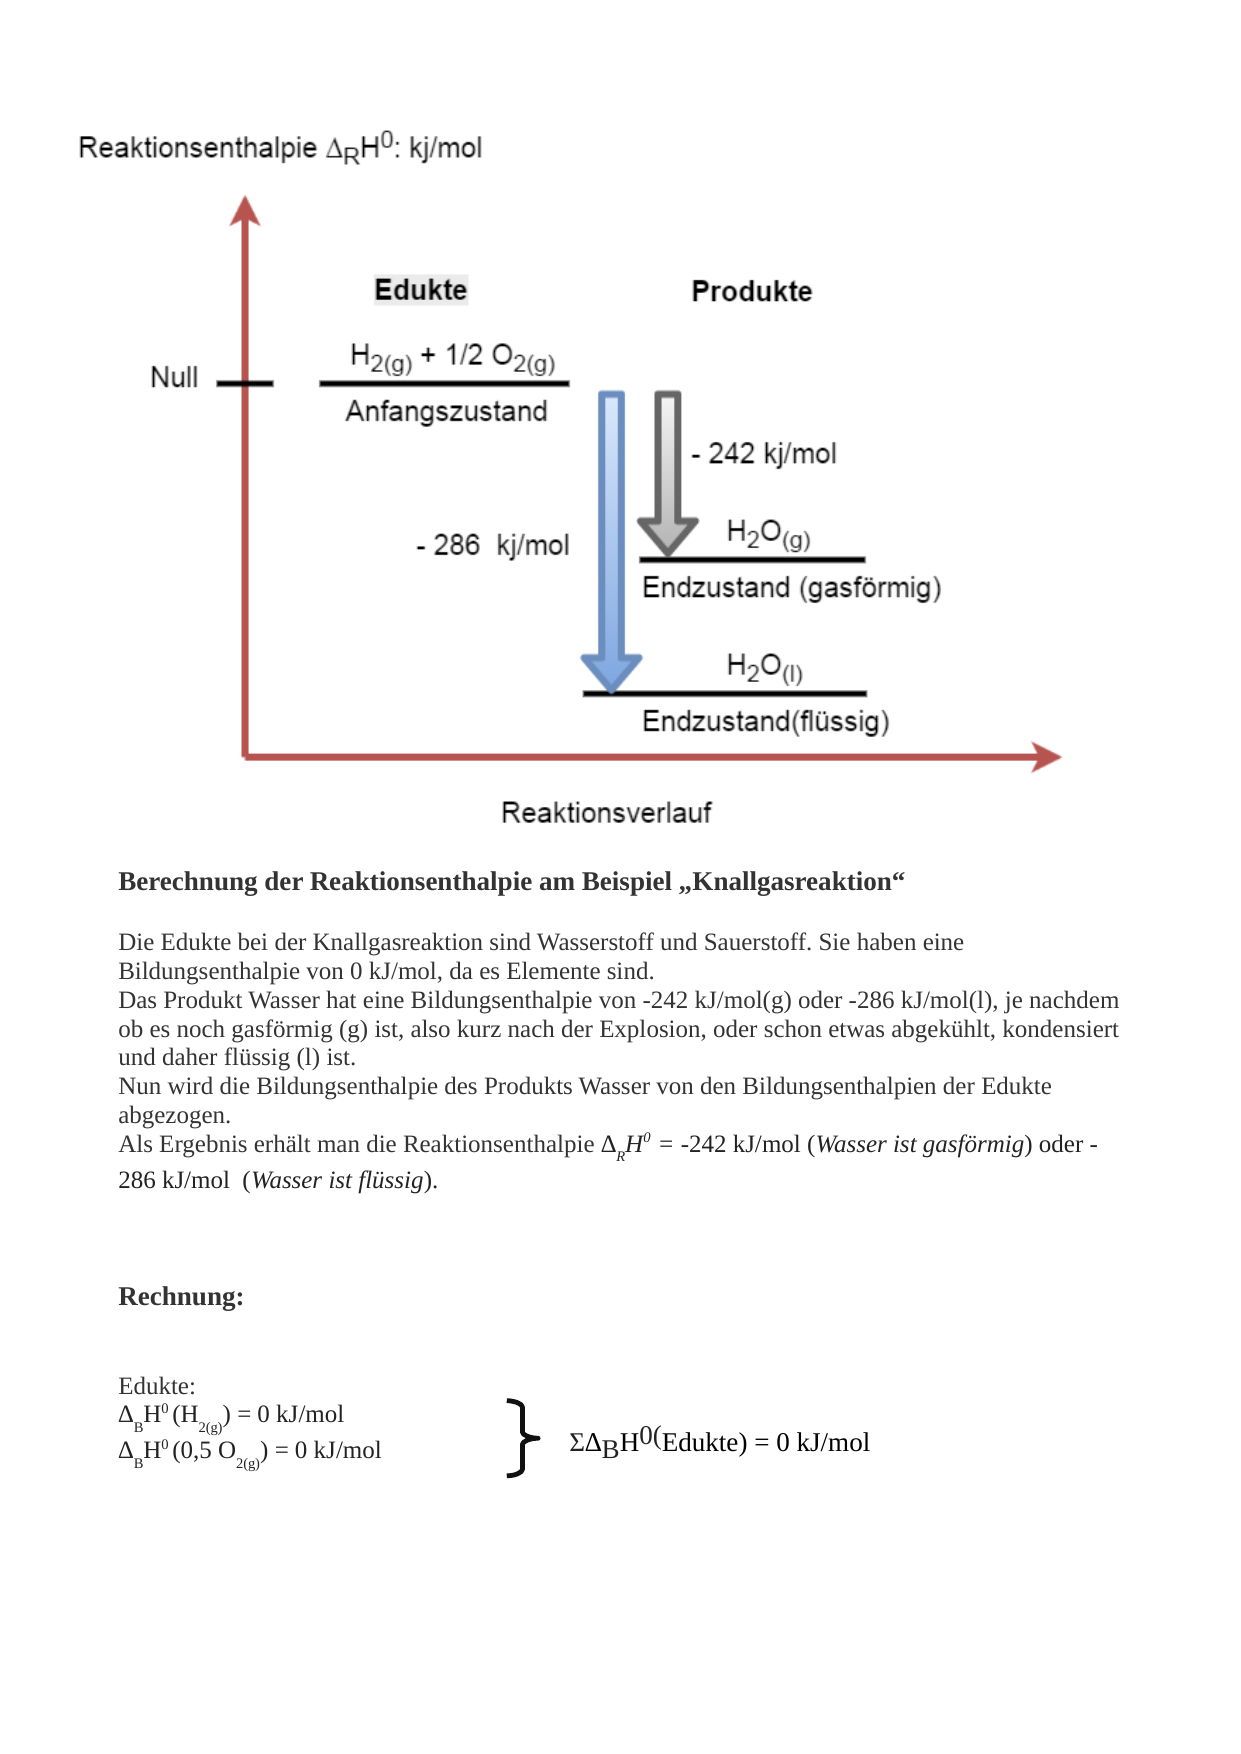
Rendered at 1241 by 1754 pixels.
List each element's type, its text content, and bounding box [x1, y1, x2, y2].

text ∆BH0 (0,5 O2(g)) = 0 kJ/mol [525, 1435, 1122, 1471]
text ∆BH0 (H2(g)) = 0 kJ/mol [118, 1399, 520, 1435]
text Edukte: [118, 1371, 1122, 1399]
text Die Edukte bei der Knallgasreaktion sind Wasserstoff und Sauerstoff. Sie haben eine Bildungsenthalpie von 0 kJ/mol, da es Elemente sind. [118, 927, 1122, 985]
text Berechnung der Reaktionsenthalpie am Beispiel „Knallgasreaktion“ [118, 865, 1122, 896]
text Das Produkt Wasser hat eine Bildungsenthalpie von -242 kJ/mol(g) oder -286 kJ/mol(l), je nachdem ob es noch gasförmig (g) ist, also kurz nach der Explosion, oder schon etwas abgekühlt, kondensiert und daher flüssig (l) ist. [118, 985, 1122, 1071]
text Rechnung: [118, 1280, 1122, 1311]
text Als Ergebnis erhält man die Reaktionsenthalpie ∆RH0 = -242 kJ/mol (Wasser ist gasförmig) oder -286 kJ/mol (Wasser ist flüssig). [118, 1129, 1122, 1193]
text ∆BH0 (0,5 O2(g)) = 0 kJ/mol [118, 1435, 524, 1471]
text Nun wird die Bildungsenthalpie des Produkts Wasser von den Bildungsenthalpien der Edukte abgezogen. [118, 1071, 1122, 1129]
text [518, 1399, 1122, 1435]
